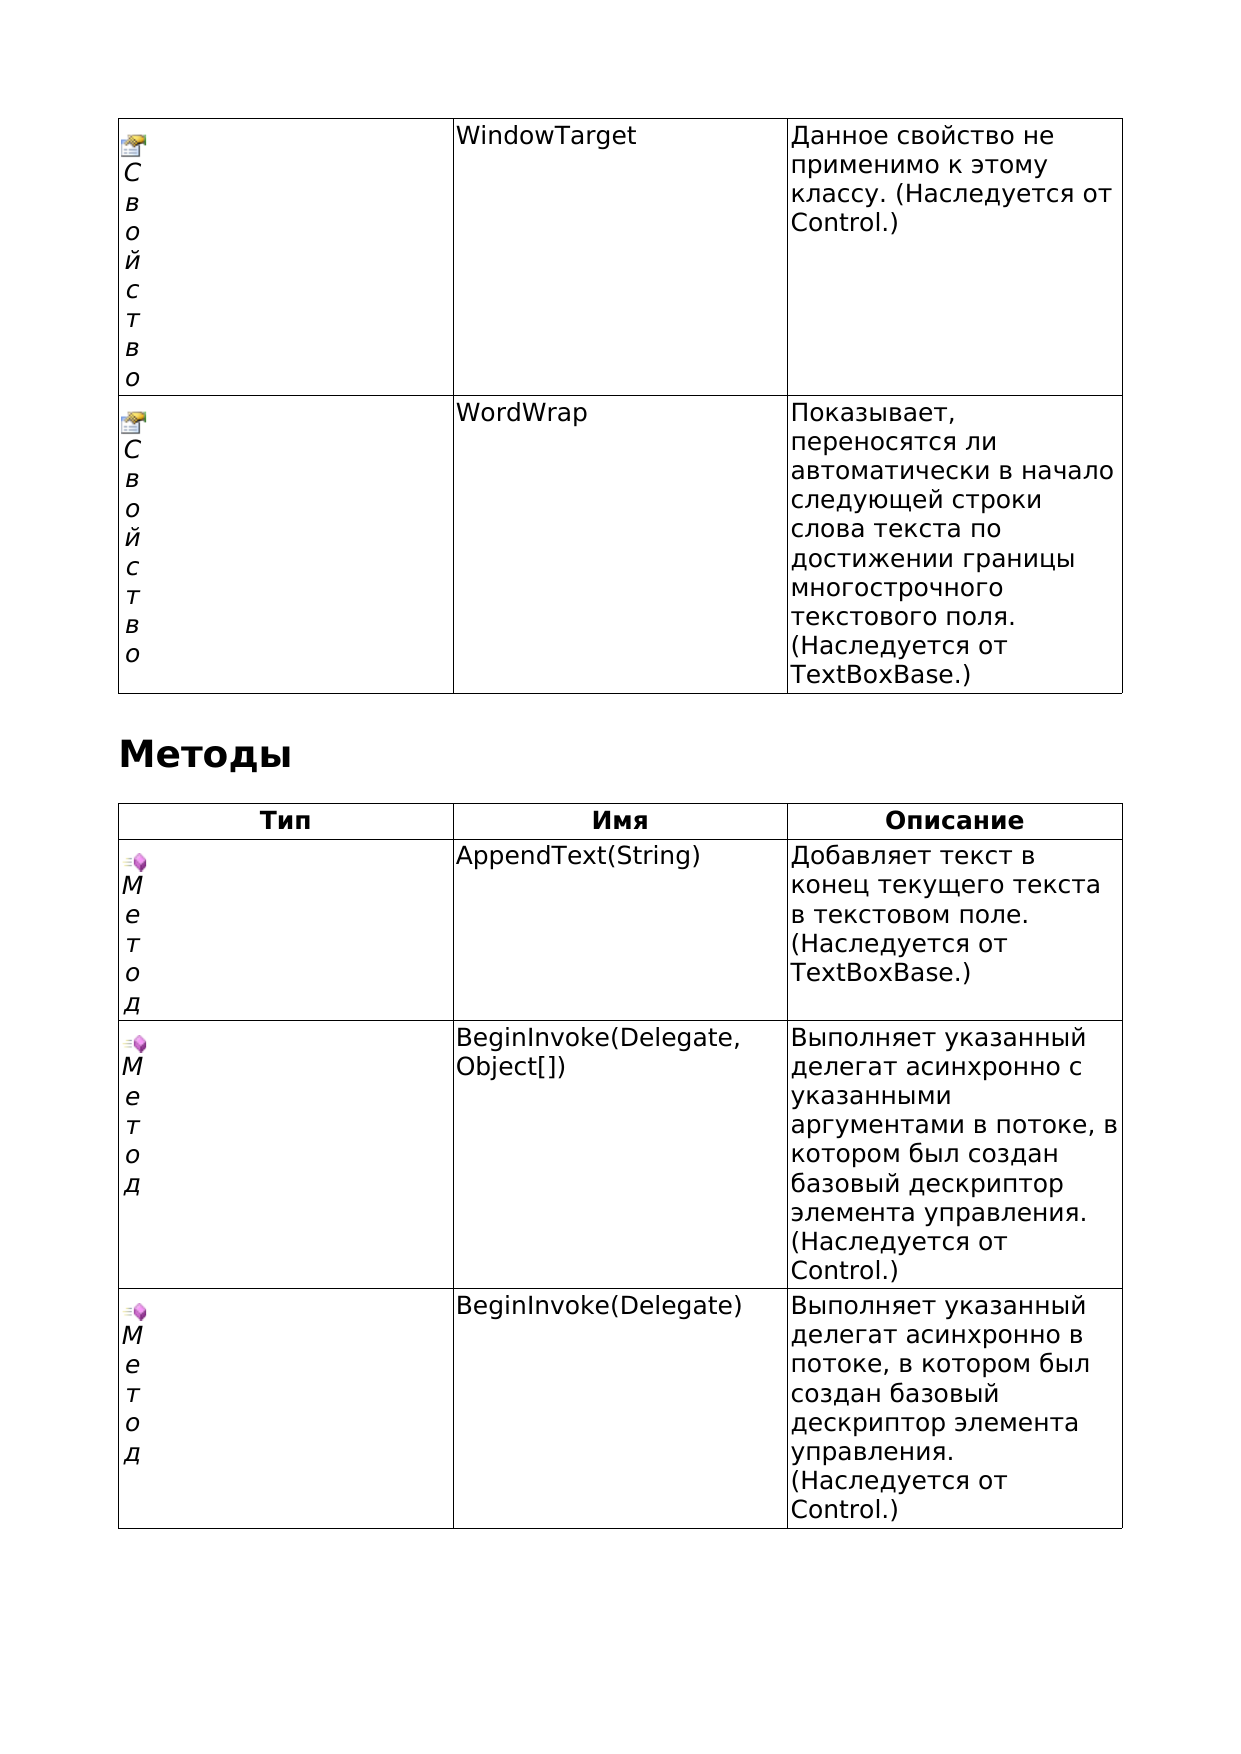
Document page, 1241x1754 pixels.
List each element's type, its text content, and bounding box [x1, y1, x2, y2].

table_cell Показывает, переносятся ли автоматически в начало следующей строки слова текста по достижении границы многострочного текстового поля. (Наследуется от TextBoxBase.) [788, 396, 1122, 692]
table_cell Добавляет текст в конец текущего текста в текстовом поле. (Наследуется от TextBoxBase.) [788, 840, 1122, 1020]
picture [121, 1035, 147, 1053]
table_cell WindowTarget [454, 119, 787, 395]
table_cell [119, 396, 453, 692]
table_header Тип [119, 804, 453, 838]
table_cell Выполняет указанный делегат асинхронно с указанными аргументами в потоке, в котором был создан базовый дескриптор элемента управления. (Наследуется от Control.) [788, 1021, 1122, 1288]
table_cell BeginInvoke(Delegate, Object[]) [454, 1021, 787, 1288]
table_cell [119, 1021, 453, 1288]
subtitle Методы [118, 732, 1122, 776]
picture [121, 1303, 147, 1321]
picture [121, 853, 147, 872]
table_cell AppendText(String) [454, 840, 787, 1020]
table_cell WordWrap [454, 396, 787, 692]
table_cell Данное свойство не применимо к этому классу. (Наследуется от Control.) [788, 119, 1122, 395]
table_cell Выполняет указанный делегат асинхронно в потоке, в котором был создан базовый дескриптор элемента управления. (Наследуется от Control.) [788, 1289, 1122, 1528]
table_header Имя [454, 804, 787, 838]
table_cell [119, 840, 453, 1020]
picture [121, 133, 147, 159]
table_cell [119, 1289, 453, 1528]
table_cell [119, 119, 453, 395]
picture [121, 410, 147, 436]
table_header Описание [788, 804, 1122, 838]
table_cell BeginInvoke(Delegate) [454, 1289, 787, 1528]
